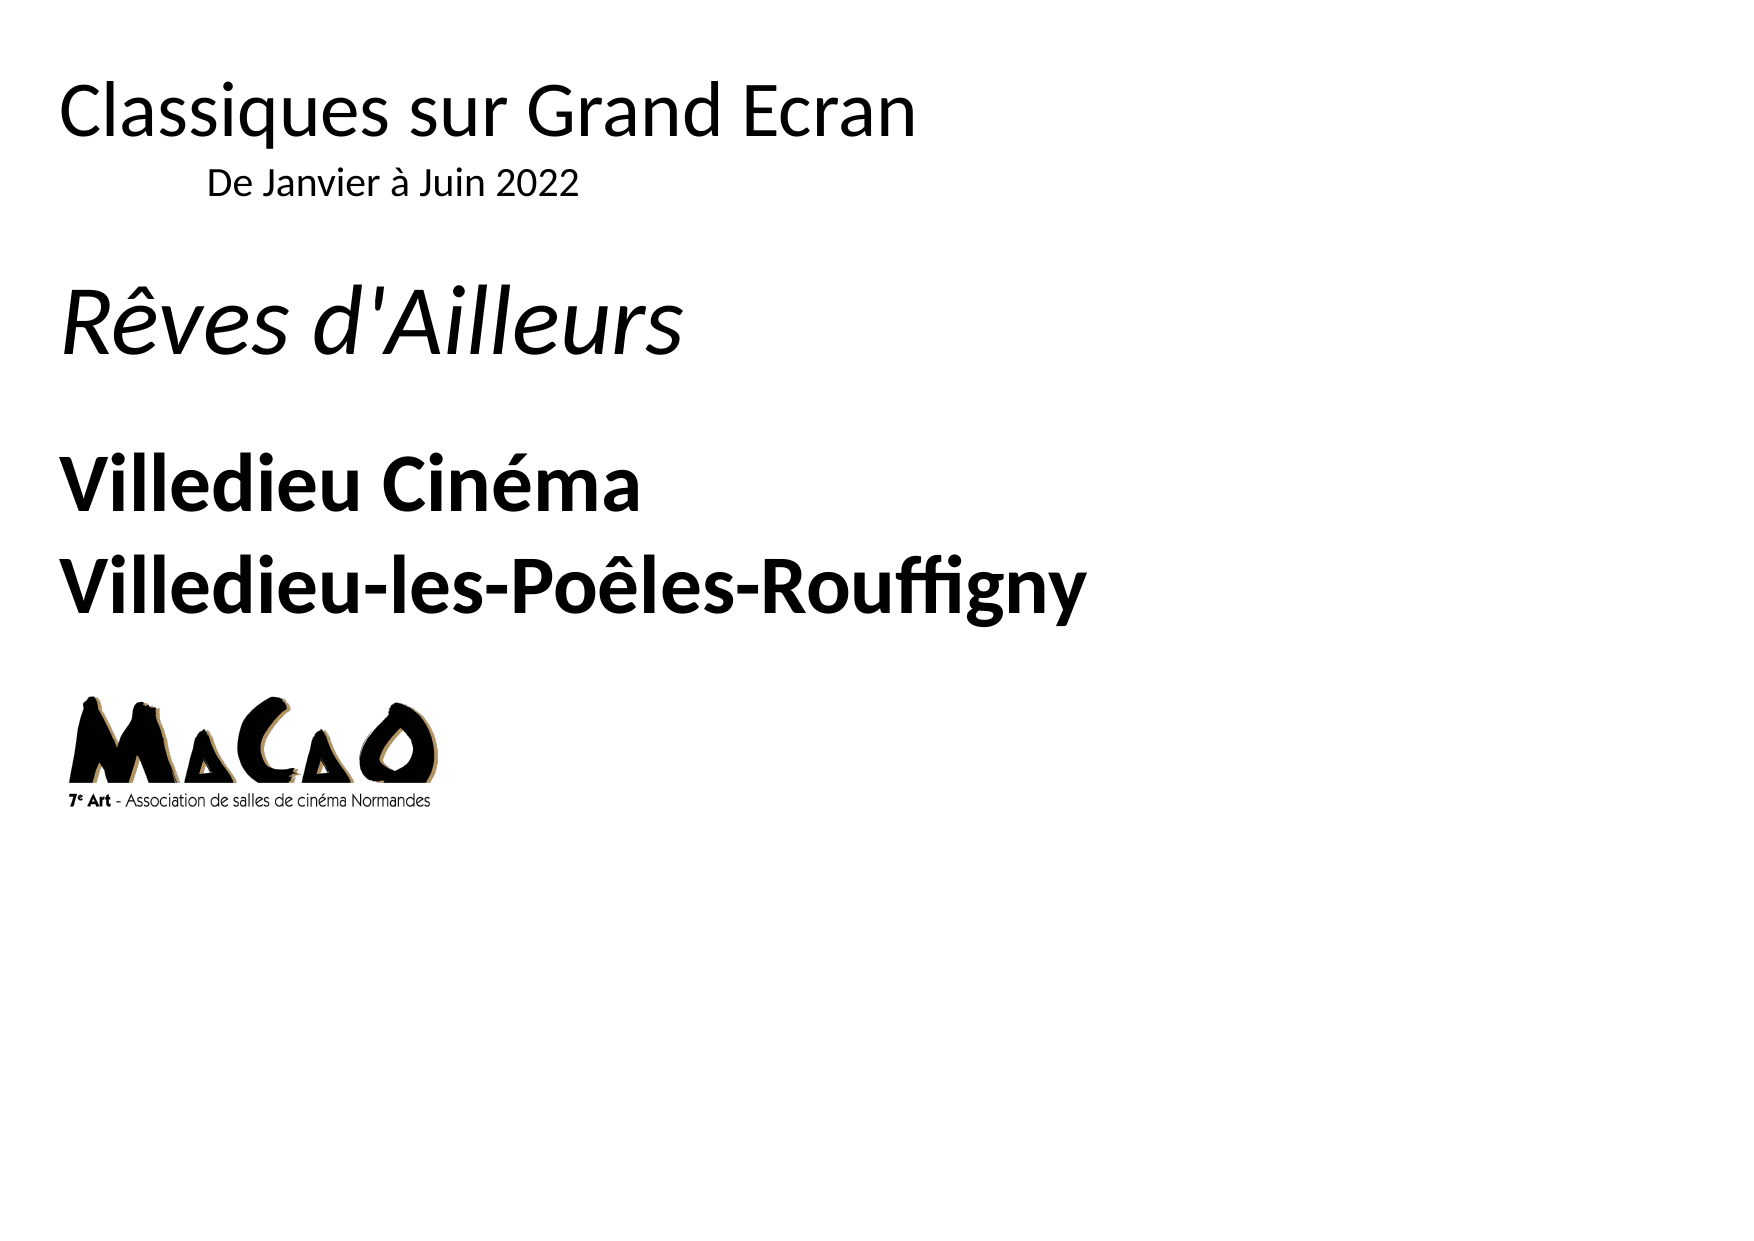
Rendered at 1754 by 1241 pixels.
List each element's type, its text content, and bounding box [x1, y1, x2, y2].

picture [59, 684, 450, 817]
text Classiques sur Grand Ecran [59, 59, 1695, 156]
text De Janvier à Juin 2022 [59, 156, 1695, 207]
text Villedieu-les-Poêles-Rouffigny [59, 532, 1695, 634]
text Rêves d'Ailleurs [59, 257, 1695, 379]
text Villedieu Cinéma [59, 430, 1695, 532]
